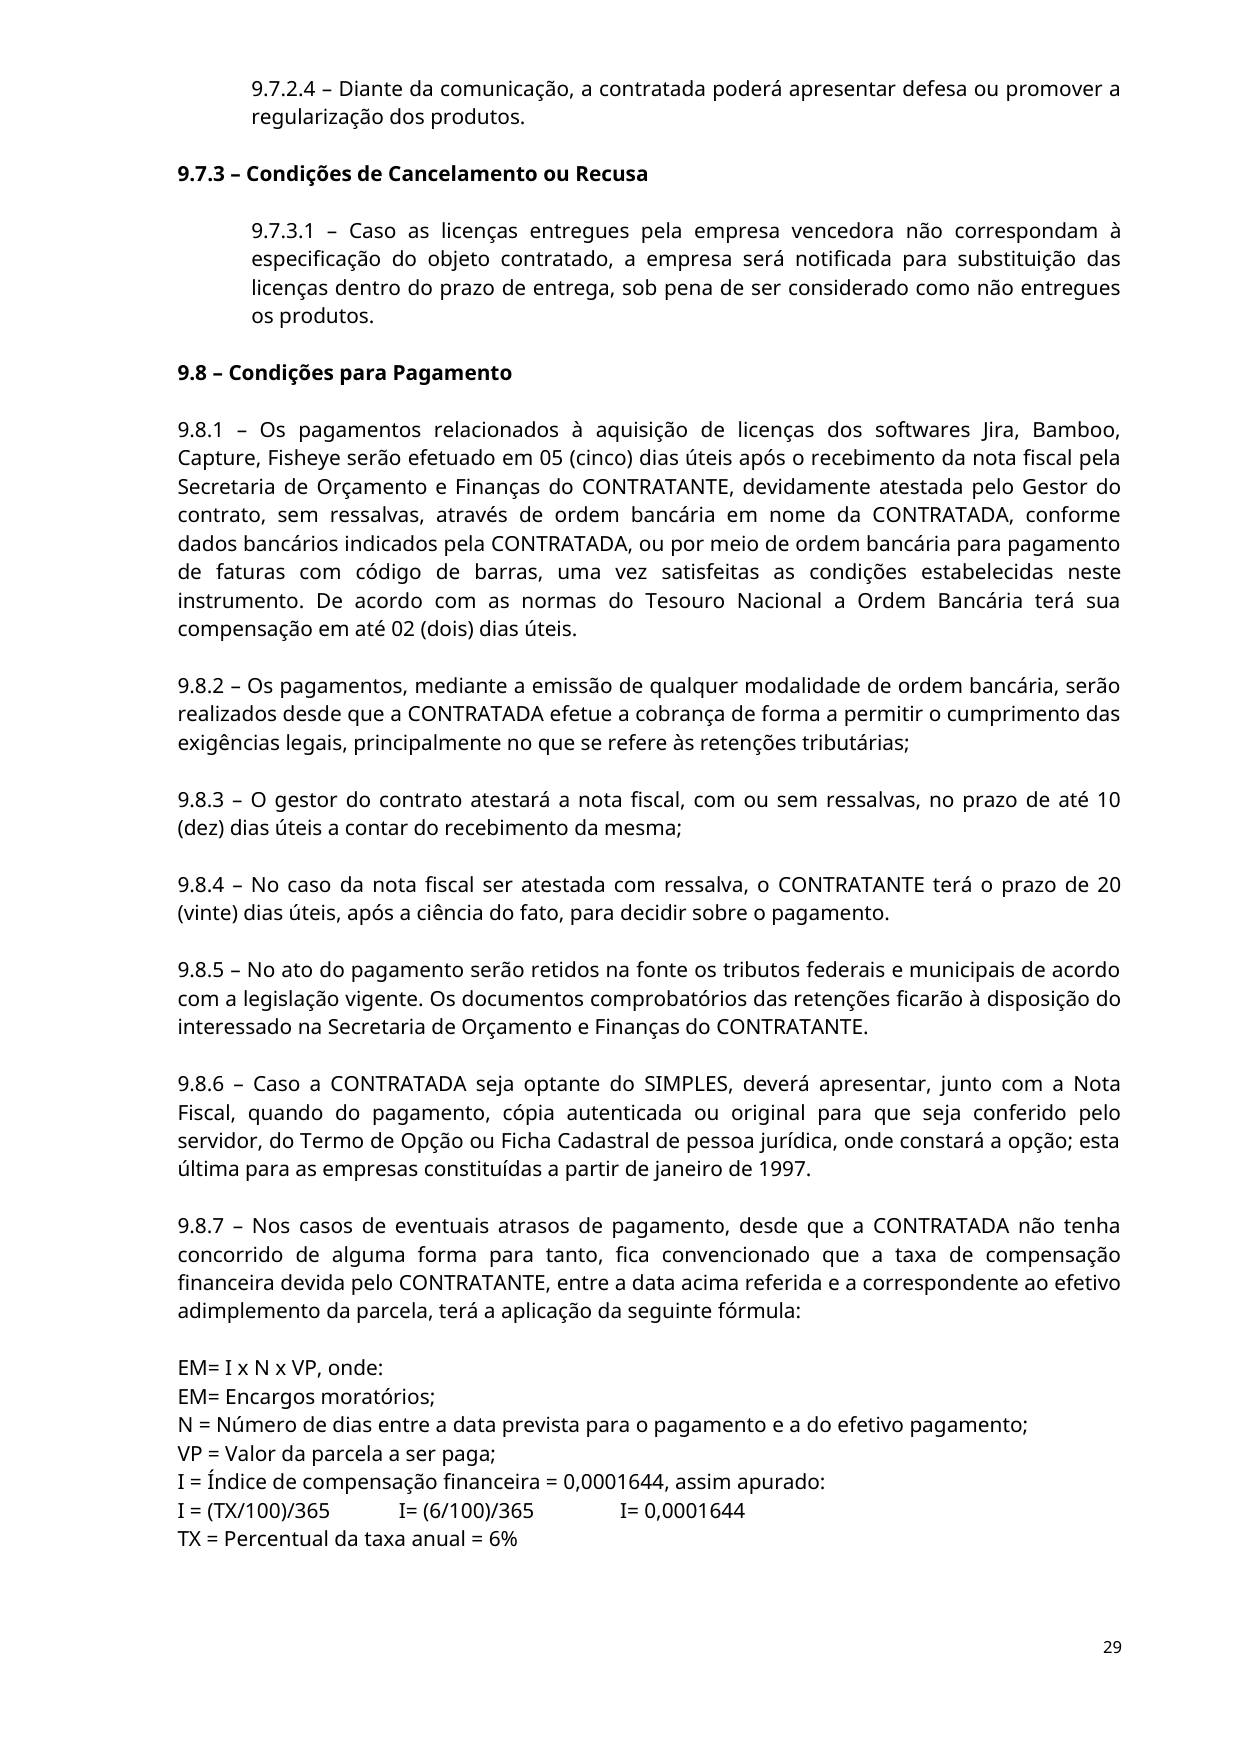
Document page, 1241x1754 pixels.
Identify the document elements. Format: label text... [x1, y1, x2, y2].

text 9.8.1 – Os pagamentos relacionados à aquisição de licenças dos softwares Jira, Bamboo, Capture, Fisheye serão efetuado em 05 (cinco) dias úteis após o recebimento da nota fiscal pela Secretaria de Orçamento e Finanças do CONTRATANTE, devidamente atestada pelo Gestor do contrato, sem ressalvas, através de ordem bancária em nome da CONTRATADA, conforme dados bancários indicados pela CONTRATADA, ou por meio de ordem bancária para pagamento de faturas com código de barras, uma vez satisfeitas as condições estabelecidas neste instrumento. De acordo com as normas do Tesouro Nacional a Ordem Bancária terá sua compensação em até 02 (dois) dias úteis. [177, 415, 1122, 643]
text N = Número de dias entre a data prevista para o pagamento e a do efetivo pagamento; [177, 1410, 1122, 1439]
text 9.7.2.4 – Diante da comunicação, a contratada poderá apresentar defesa ou promover a regularização dos produtos. [251, 74, 1122, 131]
text TX = Percentual da taxa anual = 6% [177, 1524, 1122, 1553]
text 9.8.5 – No ato do pagamento serão retidos na fonte os tributos federais e municipais de acordo com a legislação vigente. Os documentos comprobatórios das retenções ficarão à disposição do interessado na Secretaria de Orçamento e Finanças do CONTRATANTE. [177, 955, 1122, 1041]
text I = Índice de compensação financeira = 0,0001644, assim apurado: [177, 1467, 1122, 1496]
text 9.8.2 – Os pagamentos, mediante a emissão de qualquer modalidade de ordem bancária, serão realizados desde que a CONTRATADA efetue a cobrança de forma a permitir o cumprimento das exigências legais, principalmente no que se refere às retenções tributárias; [177, 671, 1122, 756]
text 9.8.6 – Caso a CONTRATADA seja optante do SIMPLES, deverá apresentar, junto com a Nota Fiscal, quando do pagamento, cópia autenticada ou original para que seja conferido pelo servidor, do Termo de Opção ou Ficha Cadastral de pessoa jurídica, onde constará a opção; esta última para as empresas constituídas a partir de janeiro de 1997. [177, 1069, 1122, 1183]
subtitle 9.8 – Condições para Pagamento [177, 358, 1122, 387]
text 9.8.7 – Nos casos de eventuais atrasos de pagamento, desde que a CONTRATADA não tenha concorrido de alguma forma para tanto, fica convencionado que a taxa de compensação financeira devida pelo CONTRATANTE, entre a data acima referida e a correspondente ao efetivo adimplemento da parcela, terá a aplicação da seguinte fórmula: [177, 1211, 1122, 1325]
text I = (TX/100)/365 I= (6/100)/365 I= 0,0001644 [177, 1496, 1122, 1524]
text 9.8.3 – O gestor do contrato atestará a nota fiscal, com ou sem ressalvas, no prazo de até 10 (dez) dias úteis a contar do recebimento da mesma; [177, 785, 1122, 842]
text EM= Encargos moratórios; [177, 1382, 1122, 1410]
text EM= I x N x VP, onde: [177, 1353, 1122, 1382]
text VP = Valor da parcela a ser paga; [177, 1439, 1122, 1467]
text 9.8.4 – No caso da nota fiscal ser atestada com ressalva, o CONTRATANTE terá o prazo de 20 (vinte) dias úteis, após a ciência do fato, para decidir sobre o pagamento. [177, 870, 1122, 927]
subtitle 9.7.3 – Condições de Cancelamento ou Recusa [177, 159, 1122, 188]
text 9.7.3.1 – Caso as licenças entregues pela empresa vencedora não correspondam à especificação do objeto contratado, a empresa será notificada para substituição das licenças dentro do prazo de entrega, sob pena de ser considerado como não entregues os produtos. [251, 216, 1122, 330]
